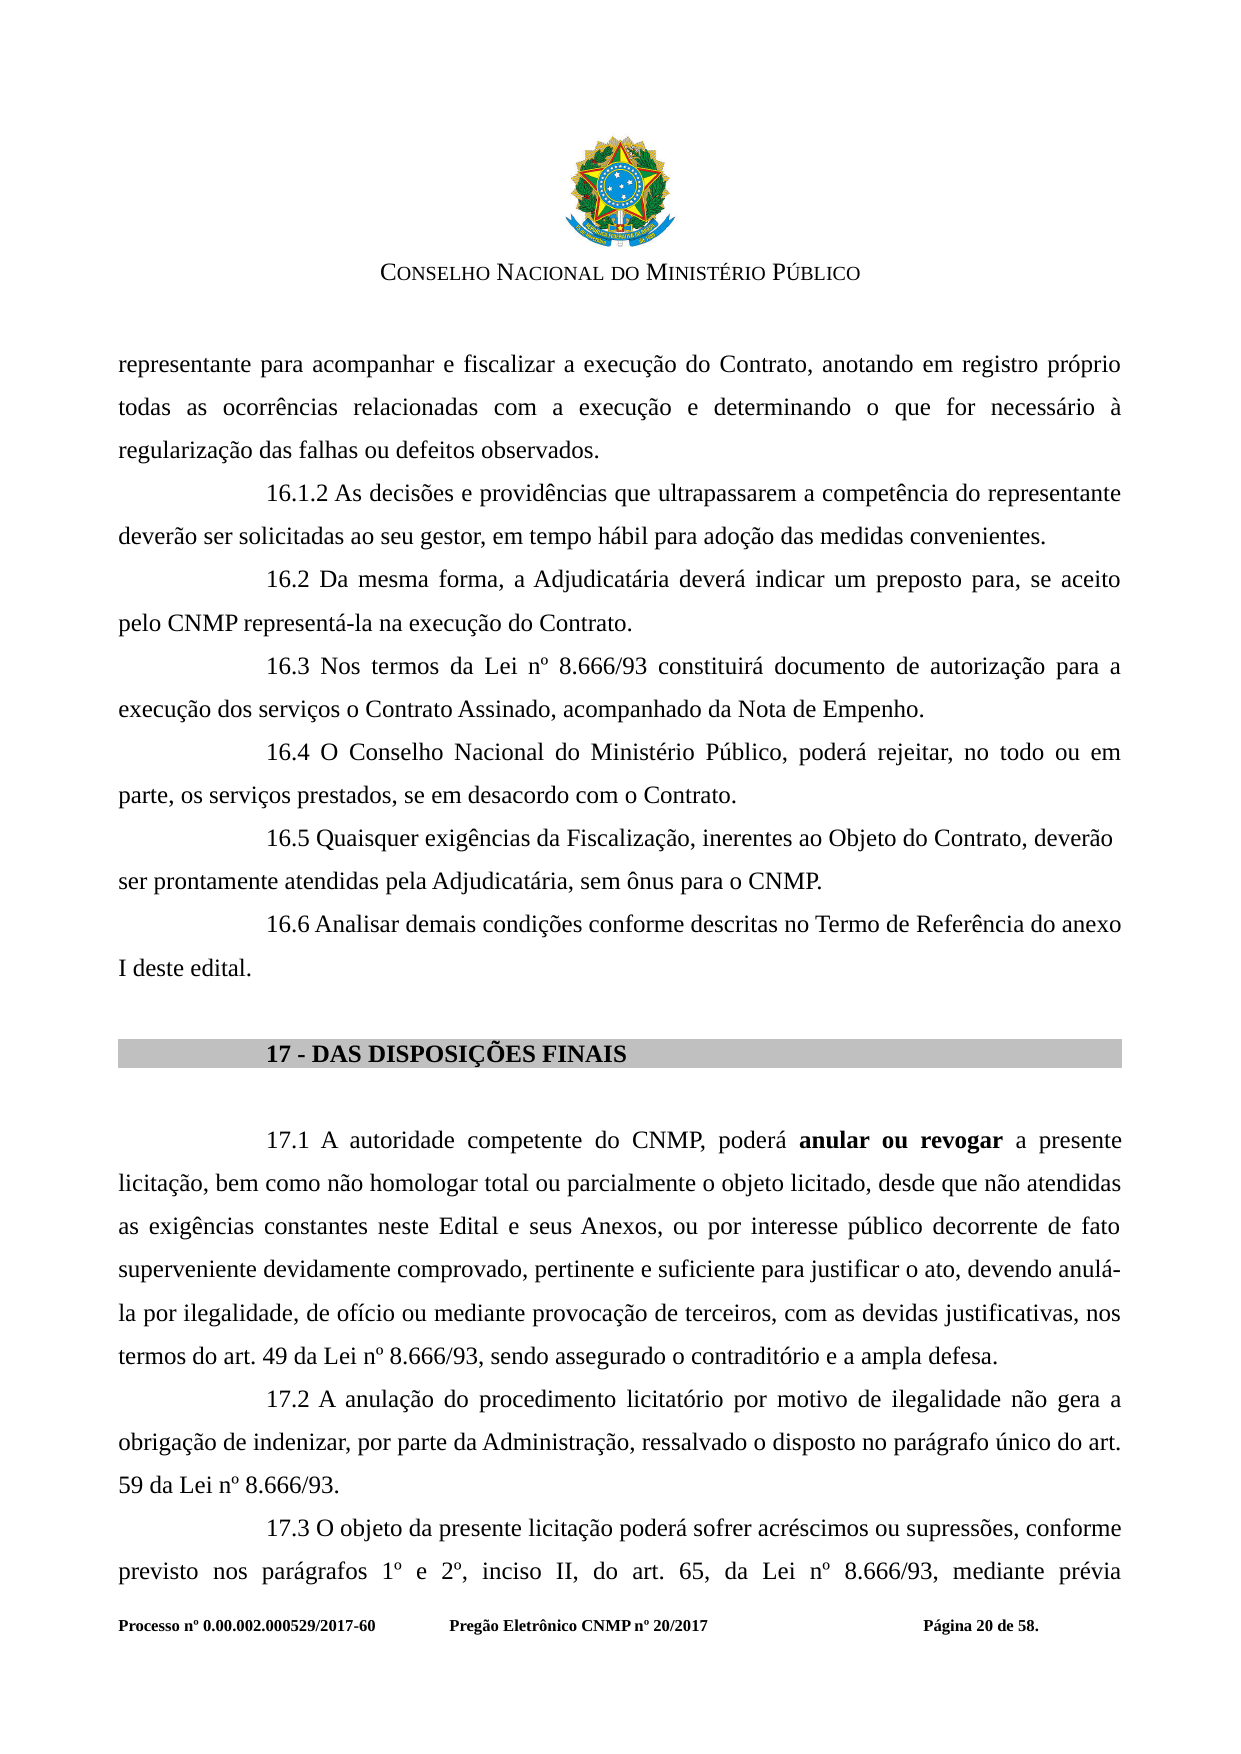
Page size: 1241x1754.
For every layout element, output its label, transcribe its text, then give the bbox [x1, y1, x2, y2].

text representante para acompanhar e fiscalizar a execução do Contrato, anotando em registro próprio todas as ocorrências relacionadas com a execução e determinando o que for necessário à regularização das falhas ou defeitos observados. [118, 349, 1122, 464]
text 16.6 Analisar demais condições conforme descritas no Termo de Referência do anexo I deste edital. [118, 909, 1122, 981]
text 16.2 Da mesma forma, a Adjudicatária deverá indicar um preposto para, se aceito pelo CNMP representá-la na execução do Contrato. [118, 564, 1122, 636]
text 16.1.2 As decisões e providências que ultrapassarem a competência do representante deverão ser solicitadas ao seu gestor, em tempo hábil para adoção das medidas convenientes. [118, 478, 1122, 550]
text 17.3 O objeto da presente licitação poderá sofrer acréscimos ou supressões, conforme previsto nos parágrafos 1º e 2º, inciso II, do art. 65, da Lei nº 8.666/93, mediante prévia [118, 1513, 1122, 1585]
text 16.5 Quaisquer exigências da Fiscalização, inerentes ao Objeto do Contrato, deverão ser prontamente atendidas pela Adjudicatária, sem ônus para o CNMP. [118, 823, 1122, 895]
text 17.1 A autoridade competente do CNMP, poderá anular ou revogar a presente licitação, bem como não homologar total ou parcialmente o objeto licitado, desde que não atendidas as exigências constantes neste Edital e seus Anexos, ou por interesse público decorrente de fato superveniente devidamente comprovado, pertinente e suficiente para justificar o ato, devendo anulá-la por ilegalidade, de ofício ou mediante provocação de terceiros, com as devidas justificativas, nos termos do art. 49 da Lei nº 8.666/93, sendo assegurado o contraditório e a ampla defesa. [118, 1125, 1122, 1369]
subtitle 17 - DAS DISPOSIÇÕES FINAIS [118, 1039, 1122, 1068]
text 17.2 A anulação do procedimento licitatório por motivo de ilegalidade não gera a obrigação de indenizar, por parte da Administração, ressalvado o disposto no parágrafo único do art. 59 da Lei nº 8.666/93. [118, 1384, 1122, 1499]
text 16.3 Nos termos da Lei nº 8.666/93 constituirá documento de autorização para a execução dos serviços o Contrato Assinado, acompanhado da Nota de Empenho. [118, 651, 1122, 723]
text 16.4 O Conselho Nacional do Ministério Público, poderá rejeitar, no todo ou em parte, os serviços prestados, se em desacordo com o Contrato. [118, 737, 1122, 809]
